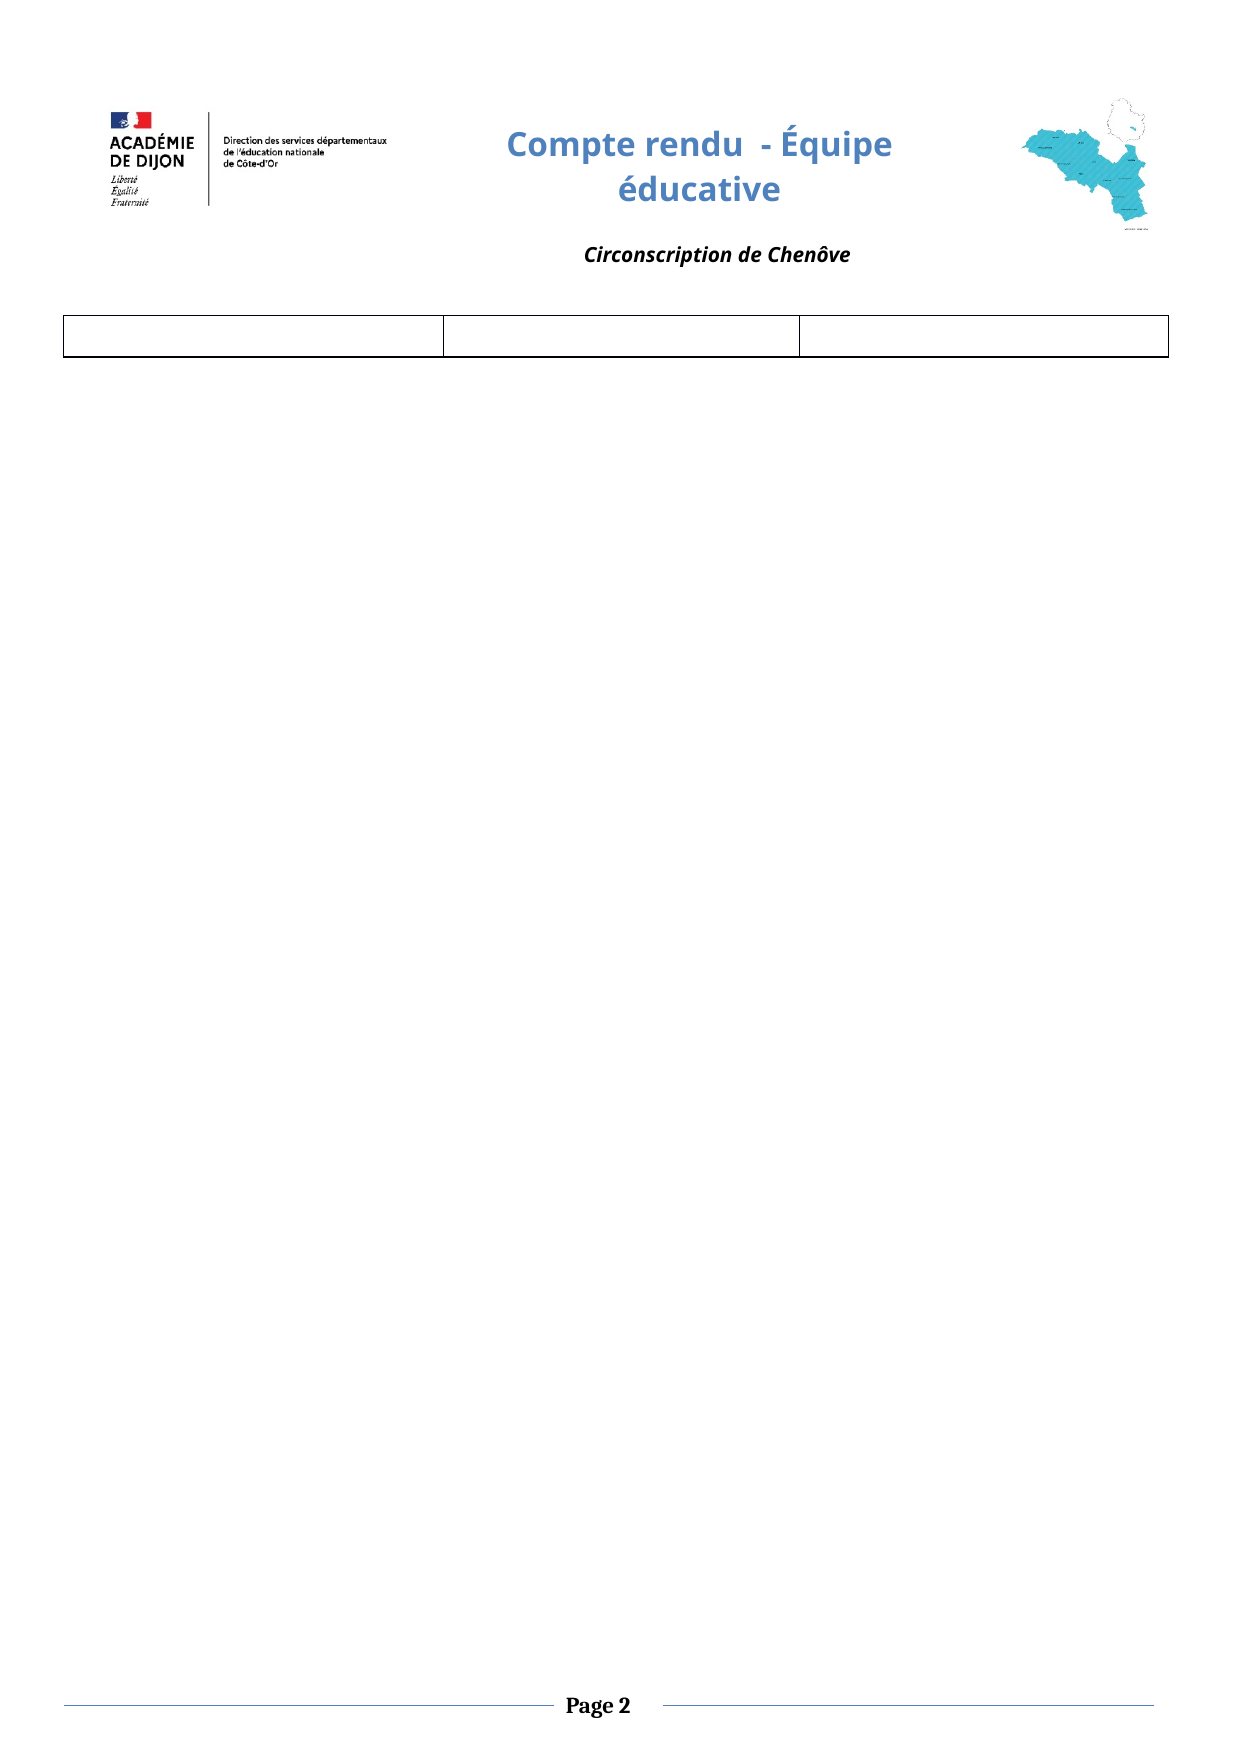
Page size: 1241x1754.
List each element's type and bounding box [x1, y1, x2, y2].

picture [96, 96, 401, 222]
table_cell [800, 316, 1168, 356]
table_cell [444, 316, 799, 356]
table_cell [64, 316, 443, 356]
picture [1009, 94, 1149, 231]
